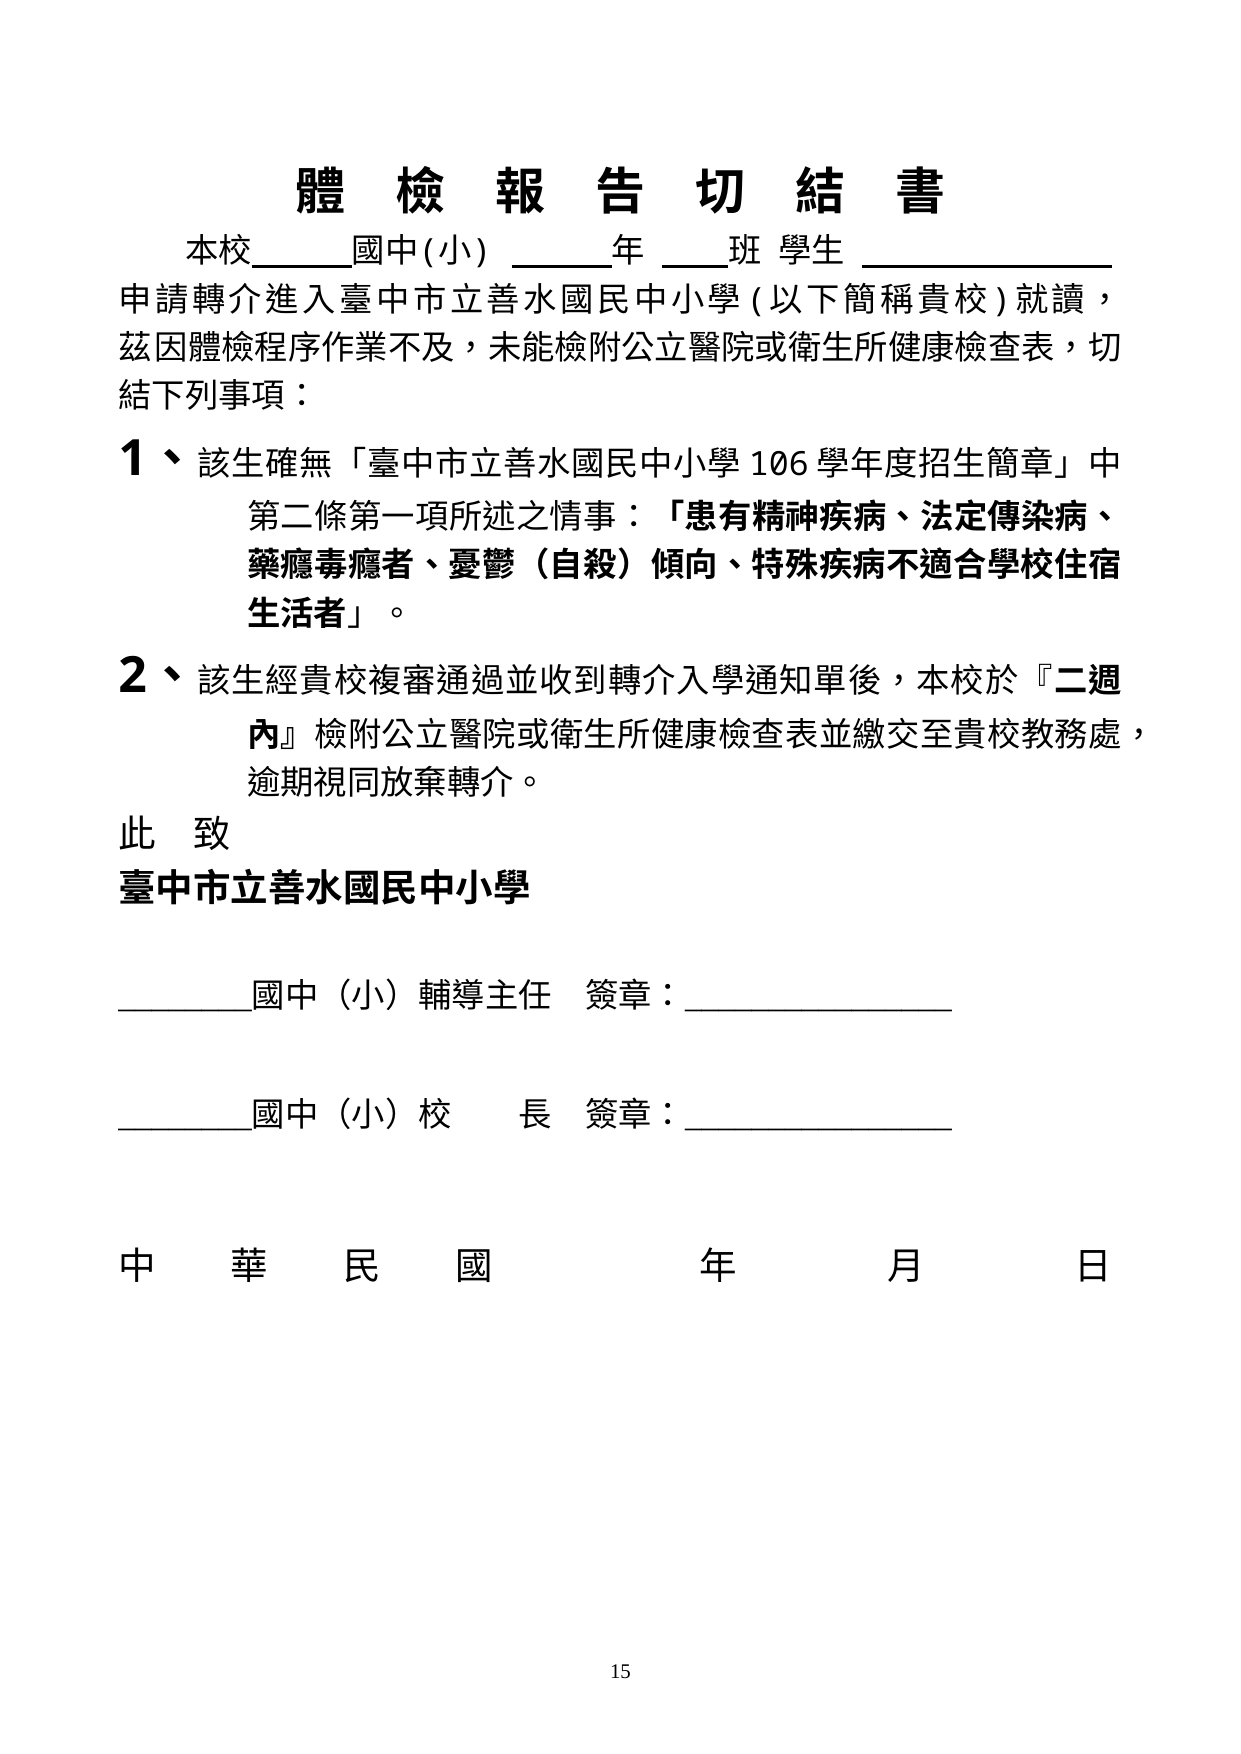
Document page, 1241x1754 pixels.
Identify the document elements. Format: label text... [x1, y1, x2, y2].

subtitle 本校 國中(小) 年 班 學生 [118, 224, 1122, 272]
text ________國中（小）輔導主任 簽章：________________ [118, 968, 1122, 1017]
text 申請轉介進入臺中市立善水國民中小學(以下簡稱貴校)就讀，茲因體檢程序作業不及，未能檢附公立醫院或衛生所健康檢查表，切結下列事項： [118, 272, 1122, 417]
text 中 華 民 國 年 月 日 [118, 1236, 1122, 1290]
text 臺中市立善水國民中小學 [118, 858, 1122, 912]
text 體 檢 報 告 切 結 書 [118, 151, 1122, 224]
subtitle 該生經貴校複審通過並收到轉介入學通知單後，本校於『二週內』檢附公立醫院或衛生所健康檢查表並繳交至貴校教務處，逾期視同放棄轉介。 [118, 634, 1122, 804]
text 此 致 [118, 804, 1122, 858]
subtitle 該生確無「臺中市立善水國民中小學106學年度招生簡章」中第二條第一項所述之情事：「患有精神疾病、法定傳染病、藥癮毒癮者、憂鬱（自殺）傾向、特殊疾病不適合學校住宿生活者」。 [118, 417, 1122, 634]
text ________國中（小）校 長 簽章：________________ [118, 1088, 1122, 1136]
